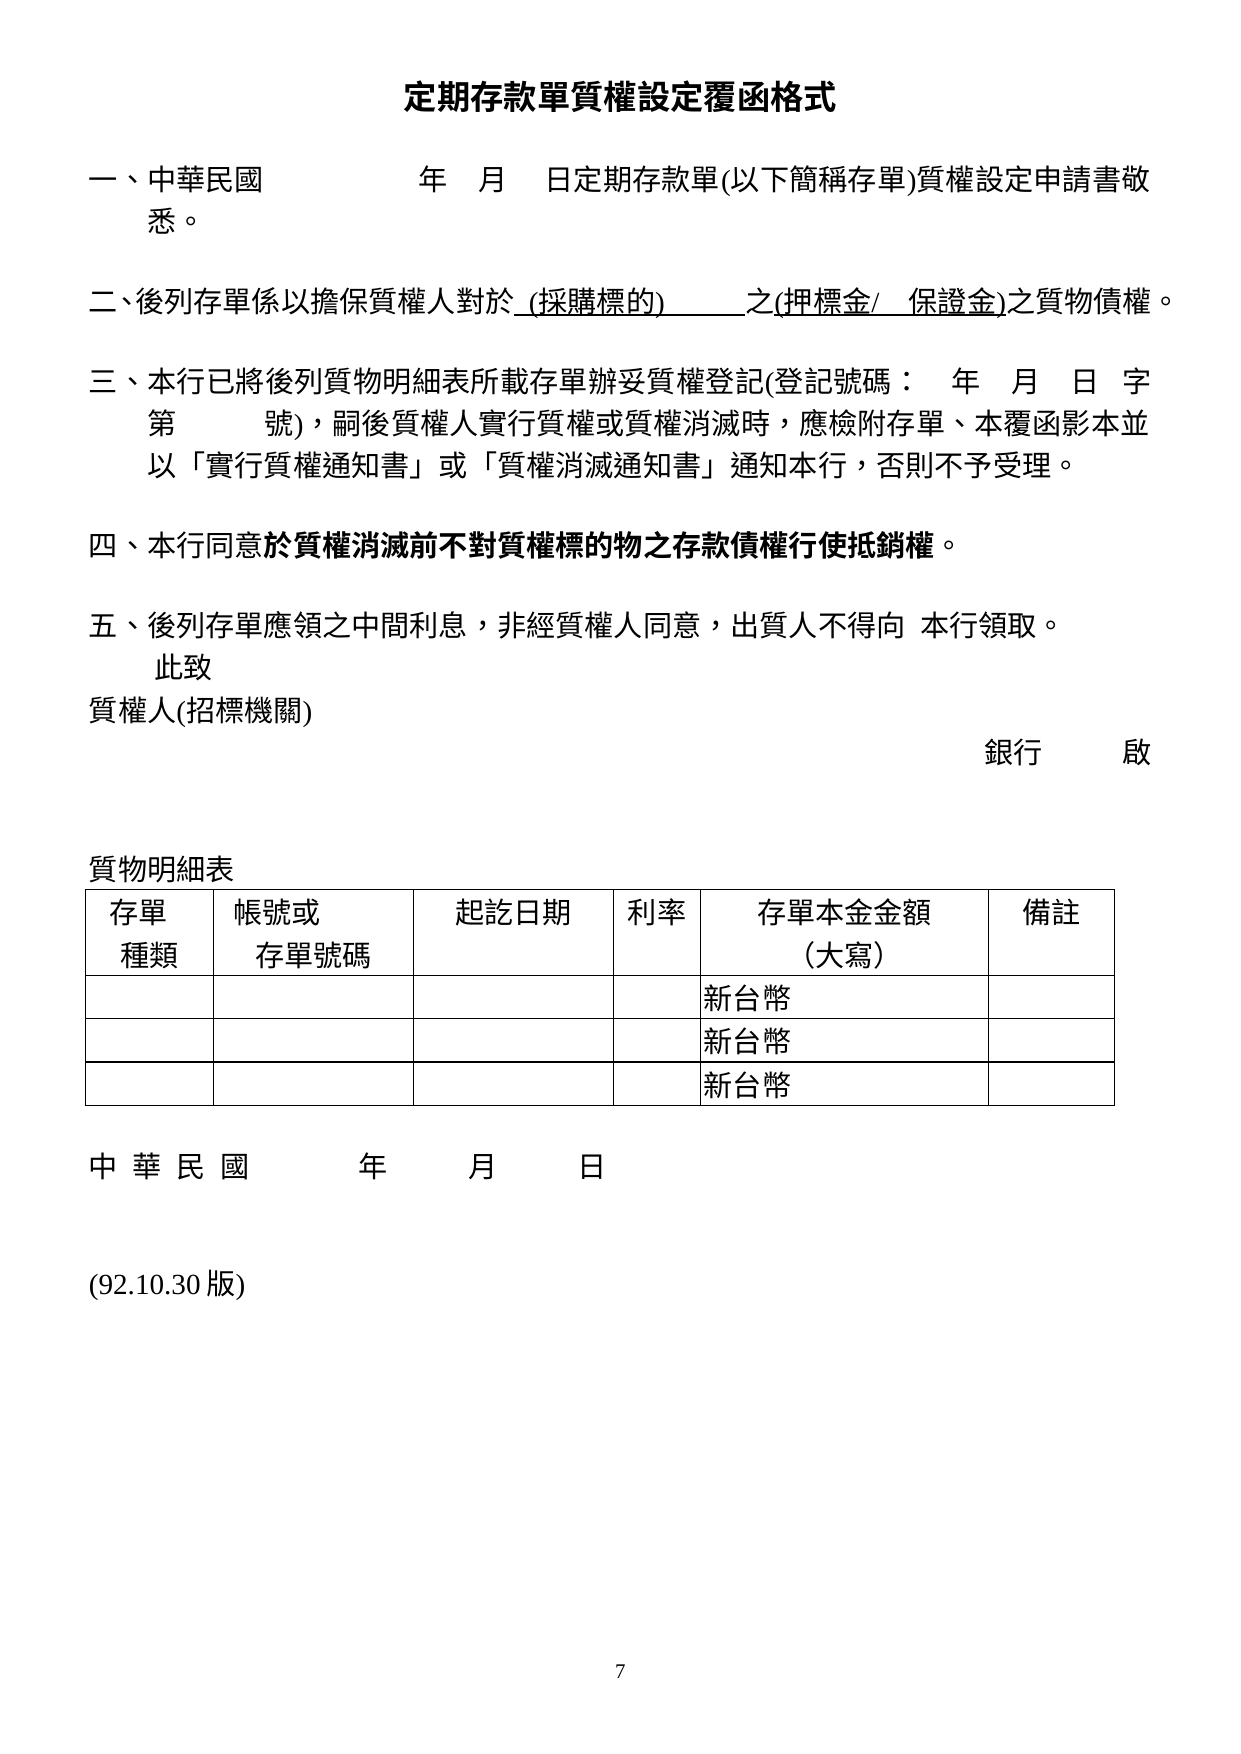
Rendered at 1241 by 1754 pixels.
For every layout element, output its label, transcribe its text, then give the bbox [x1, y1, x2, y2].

table_cell 新台幣 [701, 1063, 988, 1105]
text 質物明細表 [89, 847, 1152, 889]
table_header 起訖日期 [414, 890, 613, 975]
table_cell [214, 1063, 413, 1105]
text 質權人(招標機關) [89, 687, 1152, 729]
table_cell [989, 976, 1114, 1018]
text (92.10.30版) [89, 1261, 1240, 1303]
table_cell [614, 1019, 700, 1061]
table_cell [414, 976, 613, 1018]
text 一、中華民國 年 月 日定期存款單(以下簡稱存單)質權設定申請書敬悉。 [89, 157, 1152, 241]
table_cell [989, 1019, 1114, 1061]
table_cell [86, 1019, 213, 1061]
table_header 帳號或 存單號碼 [214, 890, 413, 975]
text 四、本行同意於質權消滅前不對質權標的物之存款債權行使抵銷權。 [89, 523, 1152, 565]
table_cell [86, 1063, 213, 1105]
table_cell [414, 1019, 613, 1061]
text 定期存款單質權設定覆函格式 [89, 71, 1152, 119]
table_cell [414, 1063, 613, 1105]
text 三、本行已將後列質物明細表所載存單辦妥質權登記(登記號碼： 年 月 日 字第 號)，嗣後質權人實行質權或質權消滅時，應檢附存單、本覆函影本並以「實行質權通知書」或「質權消滅通知書」通知本行，否則不予受理。 [89, 358, 1152, 485]
table_header 利率 [614, 890, 700, 975]
table_header 存單本金金額 （大寫） [701, 890, 988, 975]
table_cell [614, 1063, 700, 1105]
text 二、後列存單係以擔保質權人對於 (採購標的) 之(押標金/ 保證金)之質物債權。 [89, 279, 1152, 321]
table_header 備註 [989, 890, 1114, 975]
table_cell [614, 976, 700, 1018]
table_cell 新台幣 [701, 976, 988, 1018]
table_cell [989, 1063, 1114, 1105]
table_cell [86, 976, 213, 1018]
table_header 存單 種類 [86, 890, 213, 975]
text 銀行 啟 [89, 729, 1152, 772]
table_cell [214, 1019, 413, 1061]
text 五、後列存單應領之中間利息，非經質權人同意，出質人不得向 本行領取。 [89, 603, 1152, 645]
table_cell 新台幣 [701, 1019, 988, 1061]
text 此致 [89, 645, 1152, 687]
table_cell [214, 976, 413, 1018]
text 中 華 民 國 年 月 日 [89, 1143, 1240, 1186]
